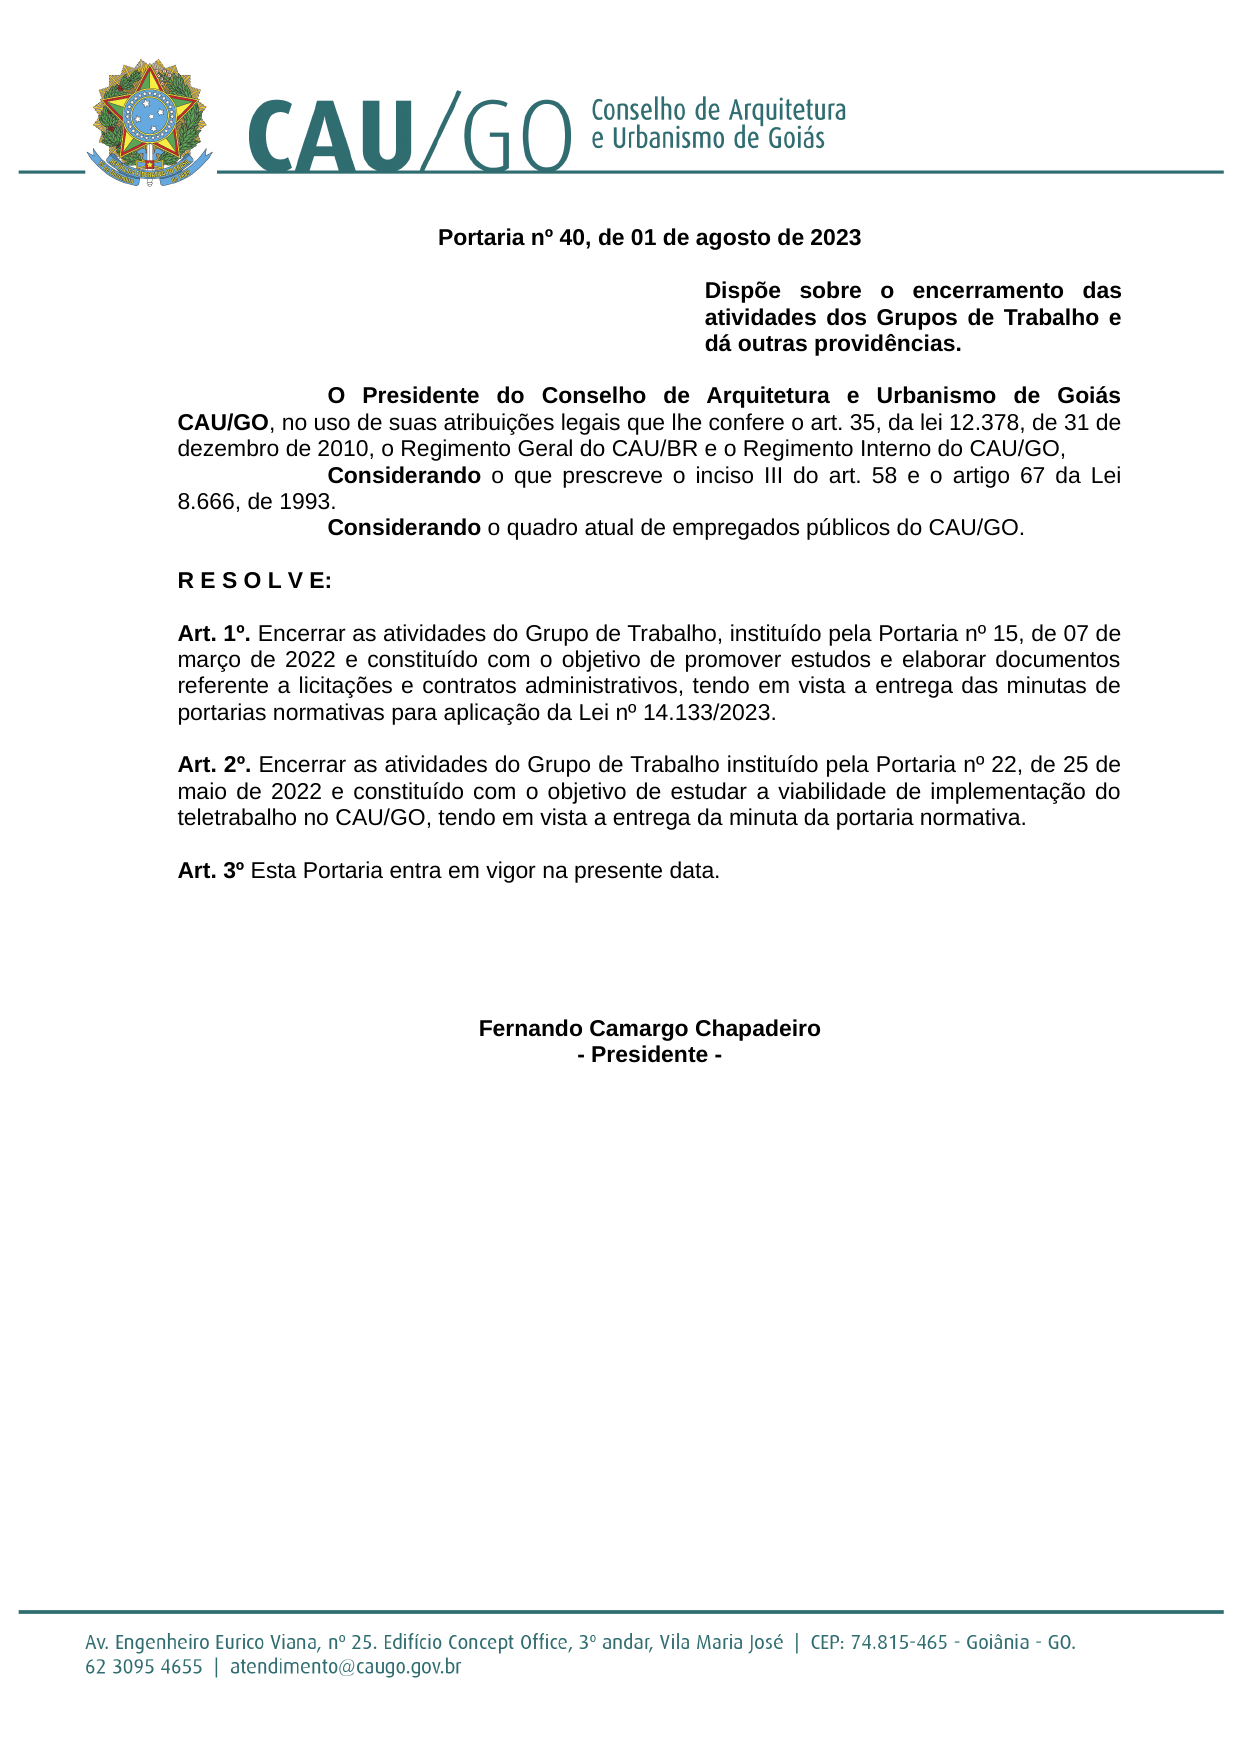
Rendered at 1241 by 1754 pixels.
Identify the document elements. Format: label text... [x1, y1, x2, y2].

text Art. 3º Esta Portaria entra em vigor na presente data. [177, 857, 1122, 883]
text - Presidente - [177, 1041, 1122, 1068]
text Art. 1º. Encerrar as atividades do Grupo de Trabalho, instituído pela Portaria nº 15, de 07 de março de 2022 e constituído com o objetivo de promover estudos e elaborar documentos referente a licitações e contratos administrativos, tendo em vista a entrega das minutas de portarias normativas para aplicação da Lei nº 14.133/2023. [177, 620, 1122, 725]
text Art. 2º. Encerrar as atividades do Grupo de Trabalho instituído pela Portaria nº 22, de 25 de maio de 2022 e constituído com o objetivo de estudar a viabilidade de implementação do teletrabalho no CAU/GO, tendo em vista a entrega da minuta da portaria normativa. [177, 751, 1122, 831]
text Fernando Camargo Chapadeiro [177, 1015, 1122, 1041]
text O Presidente do Conselho de Arquitetura e Urbanismo de Goiás CAU/GO, no uso de suas atribuições legais que lhe confere o art. 35, da lei 12.378, de 31 de dezembro de 2010, o Regimento Geral do CAU/BR e o Regimento Interno do CAU/GO, [177, 382, 1122, 462]
text Considerando o que prescreve o inciso III do art. 58 e o artigo 67 da Lei 8.666, de 1993. [177, 462, 1122, 514]
text R E S O L V E: [177, 567, 1122, 593]
text Portaria nº 40, de 01 de agosto de 2023 [177, 224, 1122, 251]
text Considerando o quadro atual de empregados públicos do CAU/GO. [177, 514, 1122, 541]
text Dispõe sobre o encerramento das atividades dos Grupos de Trabalho e dá outras providências. [704, 277, 1122, 356]
